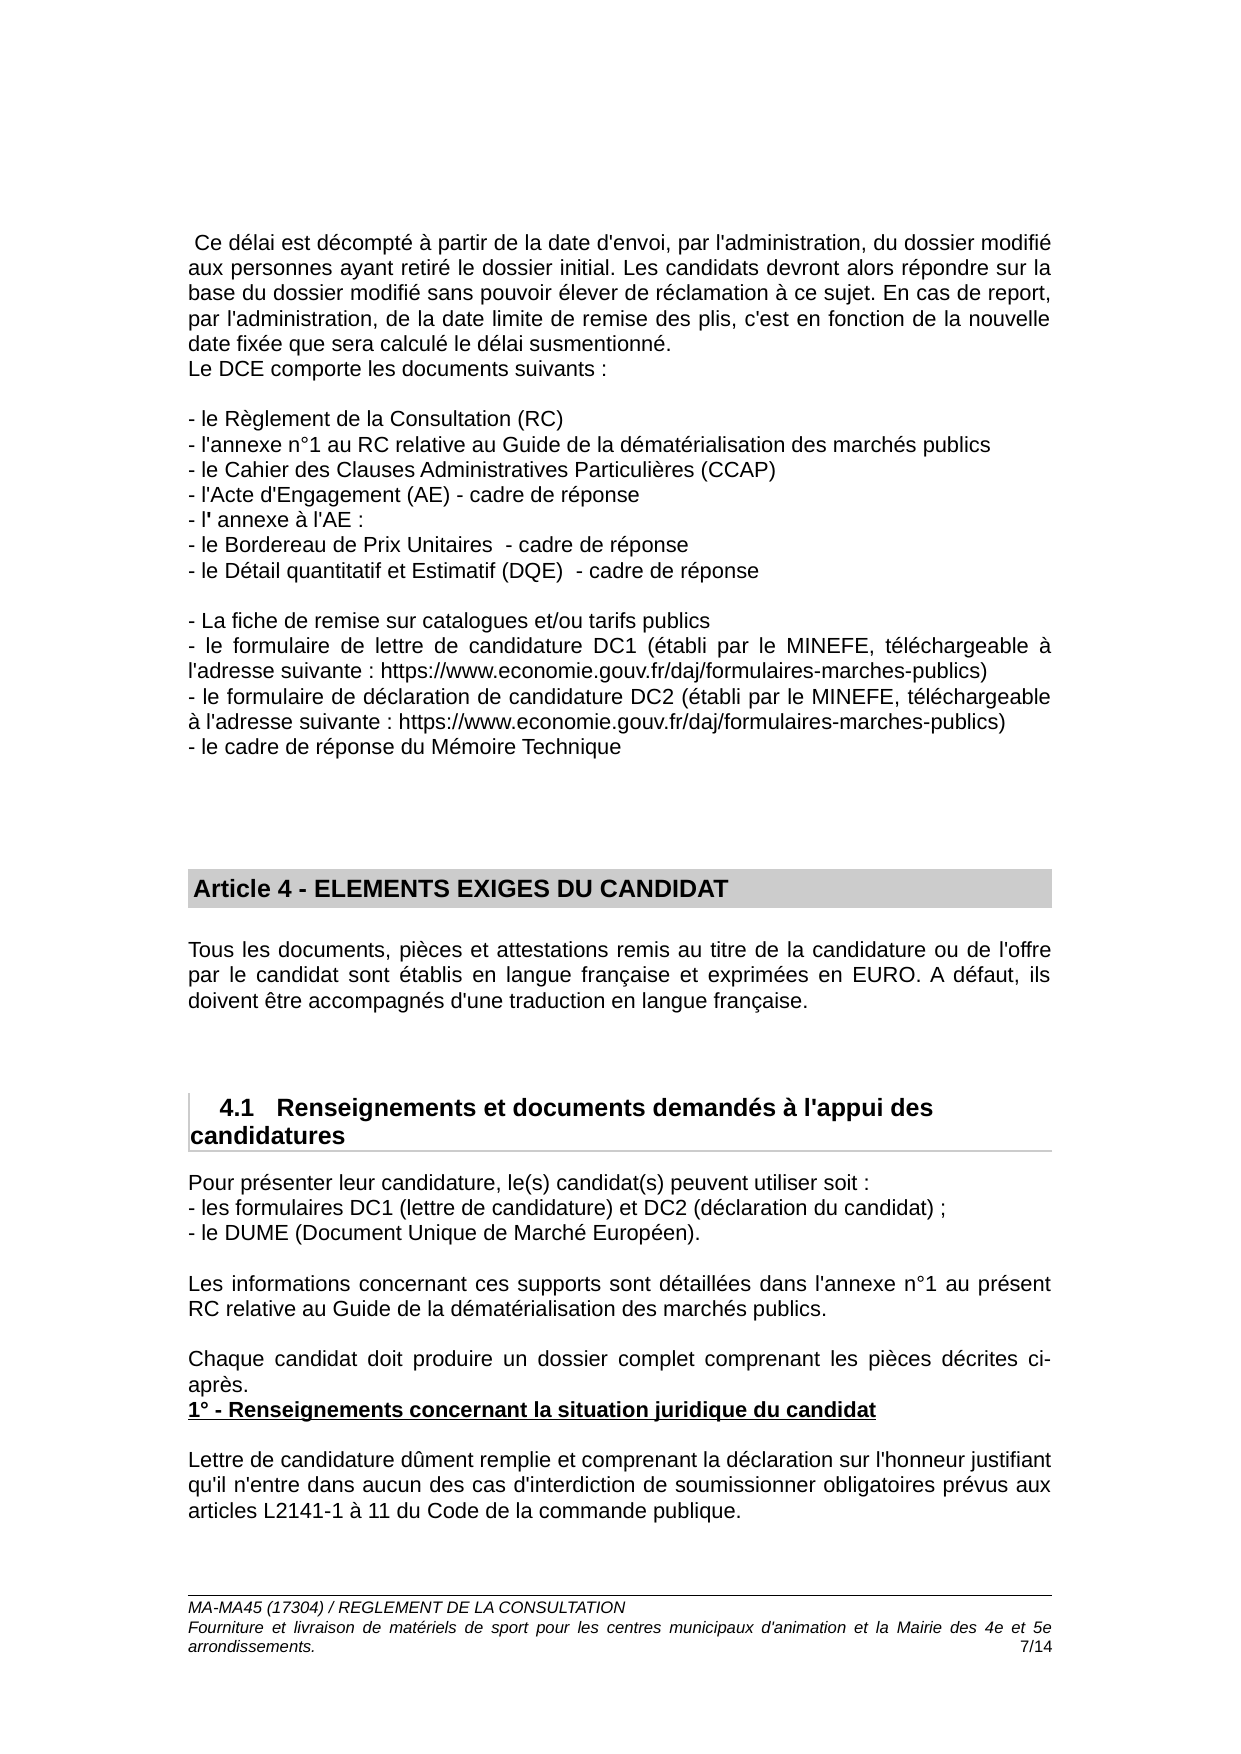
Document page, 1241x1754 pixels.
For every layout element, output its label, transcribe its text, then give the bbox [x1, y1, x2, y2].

text - le DUME (Document Unique de Marché Européen). [188, 1220, 1052, 1246]
text - La fiche de remise sur catalogues et/ou tarifs publics [188, 608, 1052, 633]
text - le Règlement de la Consultation (RC) [188, 406, 1052, 431]
text - le formulaire de lettre de candidature DC1 (établi par le MINEFE, téléchargeable à l'adresse suivante : https://www.economie.gouv.fr/daj/formulaires-marches-publics) [188, 633, 1052, 683]
subtitle ELEMENTS EXIGES DU CANDIDAT [190, 871, 1050, 905]
text Ce délai est décompté à partir de la date d'envoi, par l'administration, du dossier modifié aux personnes ayant retiré le dossier initial. Les candidats devront alors répondre sur la base du dossier modifié sans pouvoir élever de réclamation à ce sujet. En cas de report, par l'administration, de la date limite de remise des plis, c'est en fonction de la nouvelle date fixée que sera calculé le délai susmentionné. [188, 230, 1052, 356]
text - le Cahier des Clauses Administratives Particulières (CCAP) [188, 457, 1052, 482]
text - l'Acte d'Engagement (AE) - cadre de réponse [188, 482, 1052, 507]
text Le DCE comporte les documents suivants : [188, 356, 1052, 381]
text - les formulaires DC1 (lettre de candidature) et DC2 (déclaration du candidat) ; [188, 1195, 1052, 1220]
text - l'annexe n°1 au RC relative au Guide de la dématérialisation des marchés publics [188, 431, 1052, 457]
text 1° - Renseignements concernant la situation juridique du candidat [188, 1397, 1052, 1422]
text - le formulaire de déclaration de candidature DC2 (établi par le MINEFE, téléchargeable à l'adresse suivante : https://www.economie.gouv.fr/daj/formulaires-marches-publics) [188, 683, 1052, 734]
text - l' annexe à l'AE : [188, 507, 1052, 532]
text Tous les documents, pièces et attestations remis au titre de la candidature ou de l'offre par le candidat sont établis en langue française et exprimées en EURO. A défaut, ils doivent être accompagnés d'une traduction en langue française. [188, 937, 1052, 1013]
subtitle Renseignements et documents demandés à l'appui des candidatures [190, 1093, 1052, 1150]
text - le Bordereau de Prix Unitaires - cadre de réponse [188, 532, 1052, 557]
text Lettre de candidature dûment remplie et comprenant la déclaration sur l'honneur justifiant qu'il n'entre dans aucun des cas d'interdiction de soumissionner obligatoires prévus aux articles L2141-1 à 11 du Code de la commande publique. [188, 1447, 1052, 1523]
text - le cadre de réponse du Mémoire Technique [188, 734, 1052, 759]
text Pour présenter leur candidature, le(s) candidat(s) peuvent utiliser soit : [188, 1170, 1052, 1195]
text Les informations concernant ces supports sont détaillées dans l'annexe n°1 au présent RC relative au Guide de la dématérialisation des marchés publics. [188, 1271, 1052, 1321]
text Chaque candidat doit produire un dossier complet comprenant les pièces décrites ci-après. [188, 1346, 1052, 1397]
text - le Détail quantitatif et Estimatif (DQE) - cadre de réponse [188, 557, 1052, 583]
